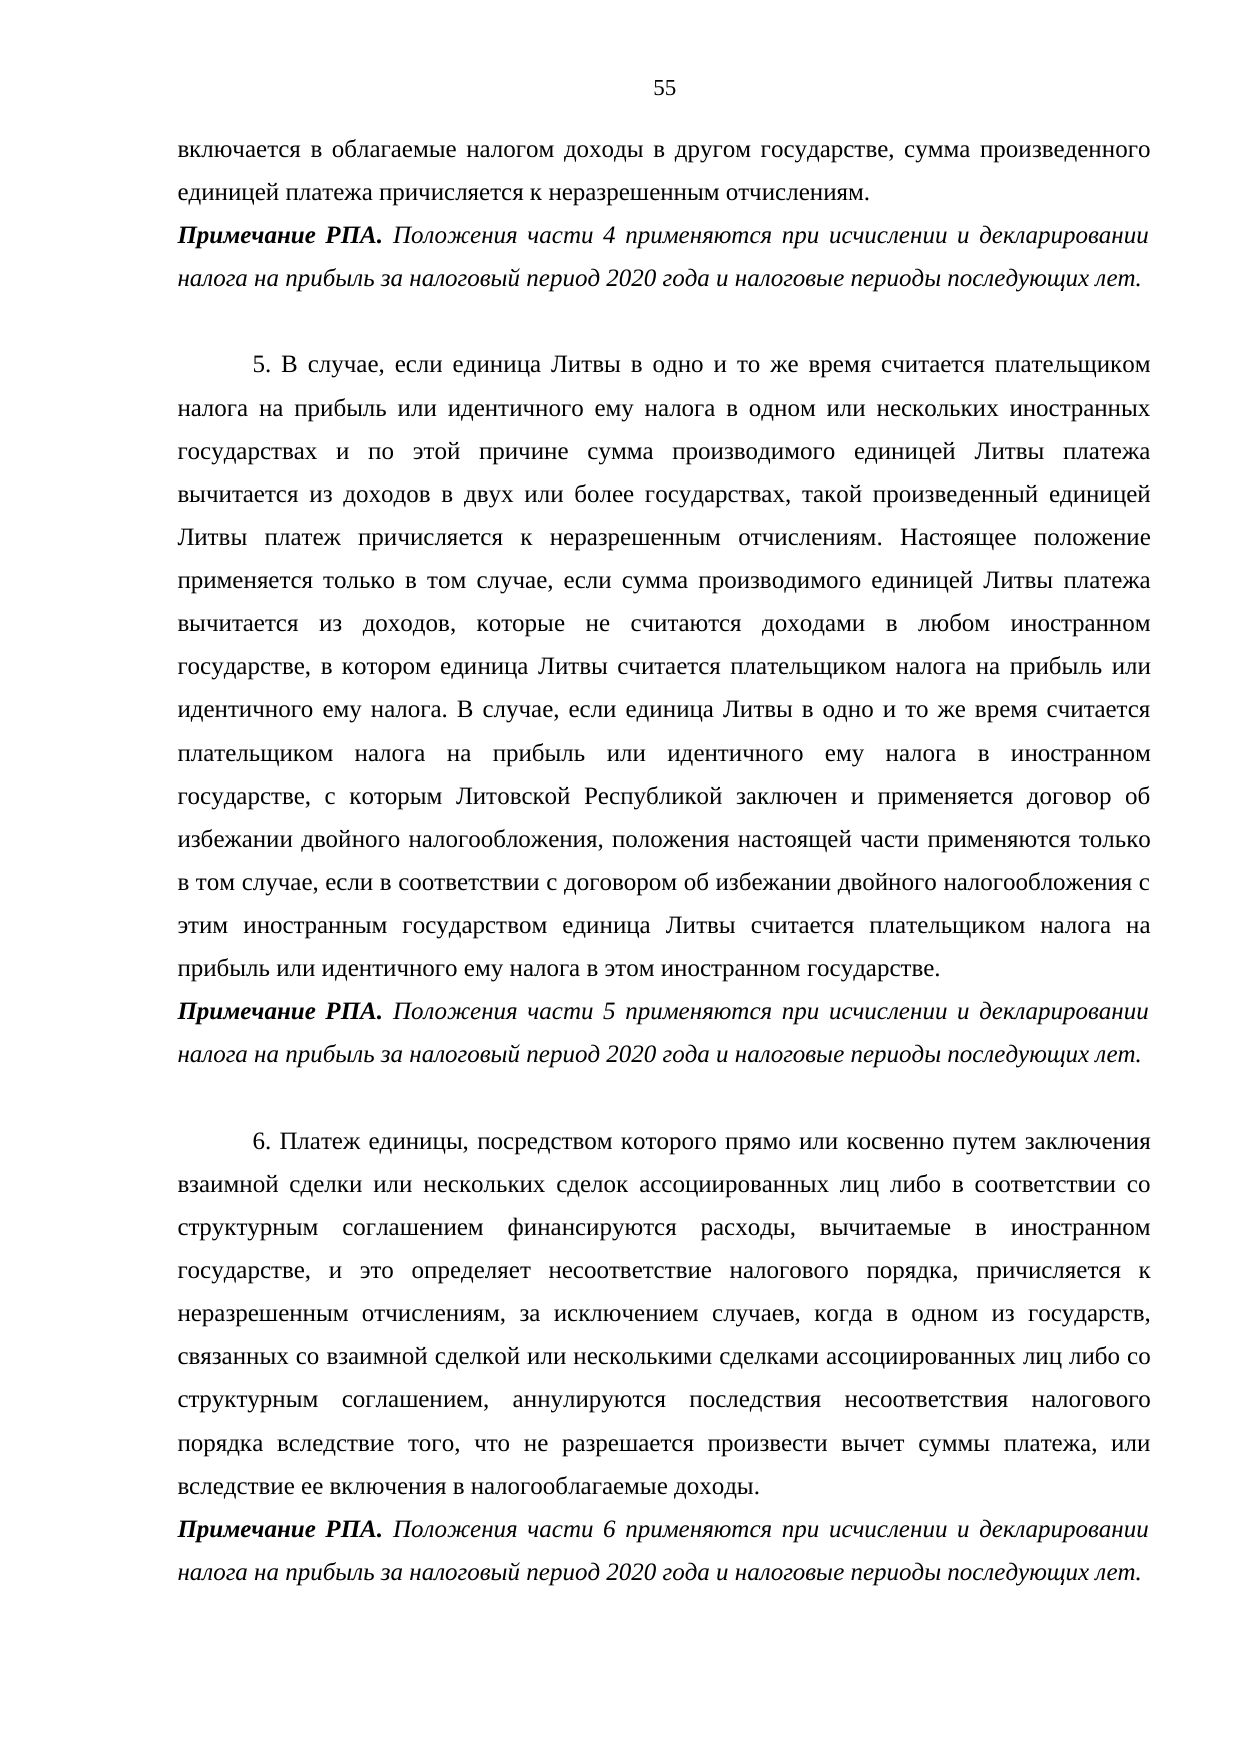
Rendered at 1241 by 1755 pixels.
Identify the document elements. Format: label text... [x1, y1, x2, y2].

text Примечание РПА. Положения части 4 применяются при исчислении и декларировании налога на прибыль за налоговый период 2020 года и налоговые периоды последующих лет. [177, 220, 1152, 292]
text Примечание РПА. Положения части 6 применяются при исчислении и декларировании налога на прибыль за налоговый период 2020 года и налоговые периоды последующих лет. [177, 1514, 1152, 1586]
text 5. В случае, если единица Литвы в одно и то же время считается плательщиком налога на прибыль или идентичного ему налога в одном или нескольких иностранных государствах и по этой причине сумма производимого единицей Литвы платежа вычитается из доходов в двух или более государствах, такой произведенный единицей Литвы платеж причисляется к неразрешенным отчислениям. Настоящее положение применяется только в том случае, если сумма производимого единицей Литвы платежа вычитается из доходов, которые не считаются доходами в любом иностранном государстве, в котором единица Литвы считается плательщиком налога на прибыль или идентичного ему налога. В случае, если единица Литвы в одно и то же время считается плательщиком налога на прибыль или идентичного ему налога в иностранном государстве, с которым Литовской Республикой заключен и применяется договор об избежании двойного налогообложения, положения настоящей части применяются только в том случае, если в соответствии с договором об избежании двойного налогообложения с этим иностранным государством единица Литвы считается плательщиком налога на прибыль или идентичного ему налога в этом иностранном государстве. [177, 349, 1152, 982]
text Примечание РПА. Положения части 5 применяются при исчислении и декларировании налога на прибыль за налоговый период 2020 года и налоговые периоды последующих лет. [177, 996, 1152, 1068]
text включается в облагаемые налогом доходы в другом государстве, сумма произведенного единицей платежа причисляется к неразрешенным отчислениям. [177, 134, 1152, 206]
text 6. Платеж единицы, посредством которого прямо или косвенно путем заключения взаимной сделки или нескольких сделок ассоциированных лиц либо в соответствии со структурным соглашением финансируются расходы, вычитаемые в иностранном государстве, и это определяет несоответствие налогового порядка, причисляется к неразрешенным отчислениям, за исключением случаев, когда в одном из государств, связанных со взаимной сделкой или несколькими сделками ассоциированных лиц либо со структурным соглашением, аннулируются последствия несоответствия налогового порядка вследствие того, что не разрешается произвести вычет суммы платежа, или вследствие ее включения в налогооблагаемые доходы. [177, 1126, 1152, 1499]
